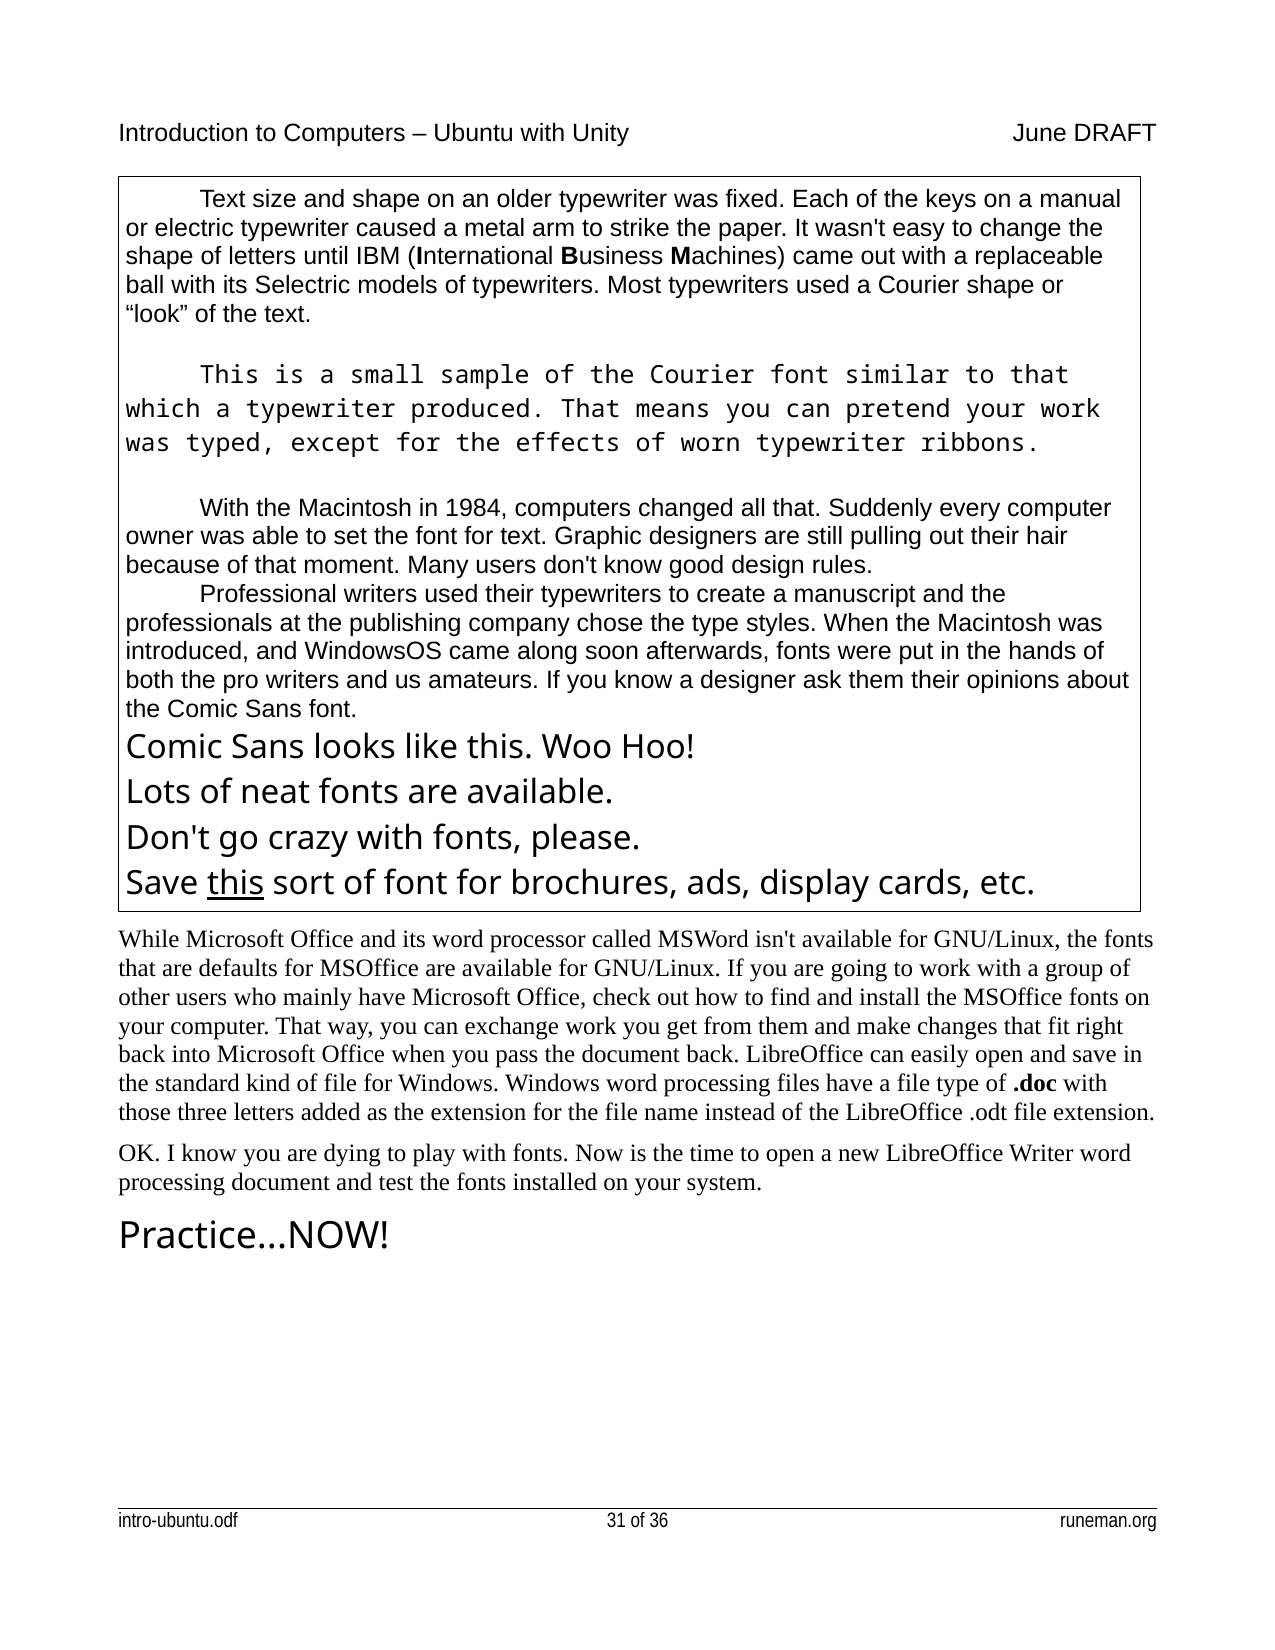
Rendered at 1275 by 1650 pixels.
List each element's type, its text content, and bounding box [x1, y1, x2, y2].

text Practice...NOW! [118, 1208, 1157, 1259]
text OK. I know you are dying to play with fonts. Now is the time to open a new LibreOffice Writer word processing document and test the fonts installed on your system. [118, 1138, 1157, 1196]
text While Microsoft Office and its word processor called MSWord isn't available for GNU/Linux, the fonts that are defaults for MSOffice are available for GNU/Linux. If you are going to work with a group of other users who mainly have Microsoft Office, check out how to find and install the MSOffice fonts on your computer. That way, you can exchange work you get from them and make changes that fit right back into Microsoft Office when you pass the document back. LibreOffice can easily open and save in the standard kind of file for Windows. Windows word processing files have a file type of .doc with those three letters added as the extension for the file name instead of the LibreOffice .odt file extension. [118, 924, 1157, 1126]
